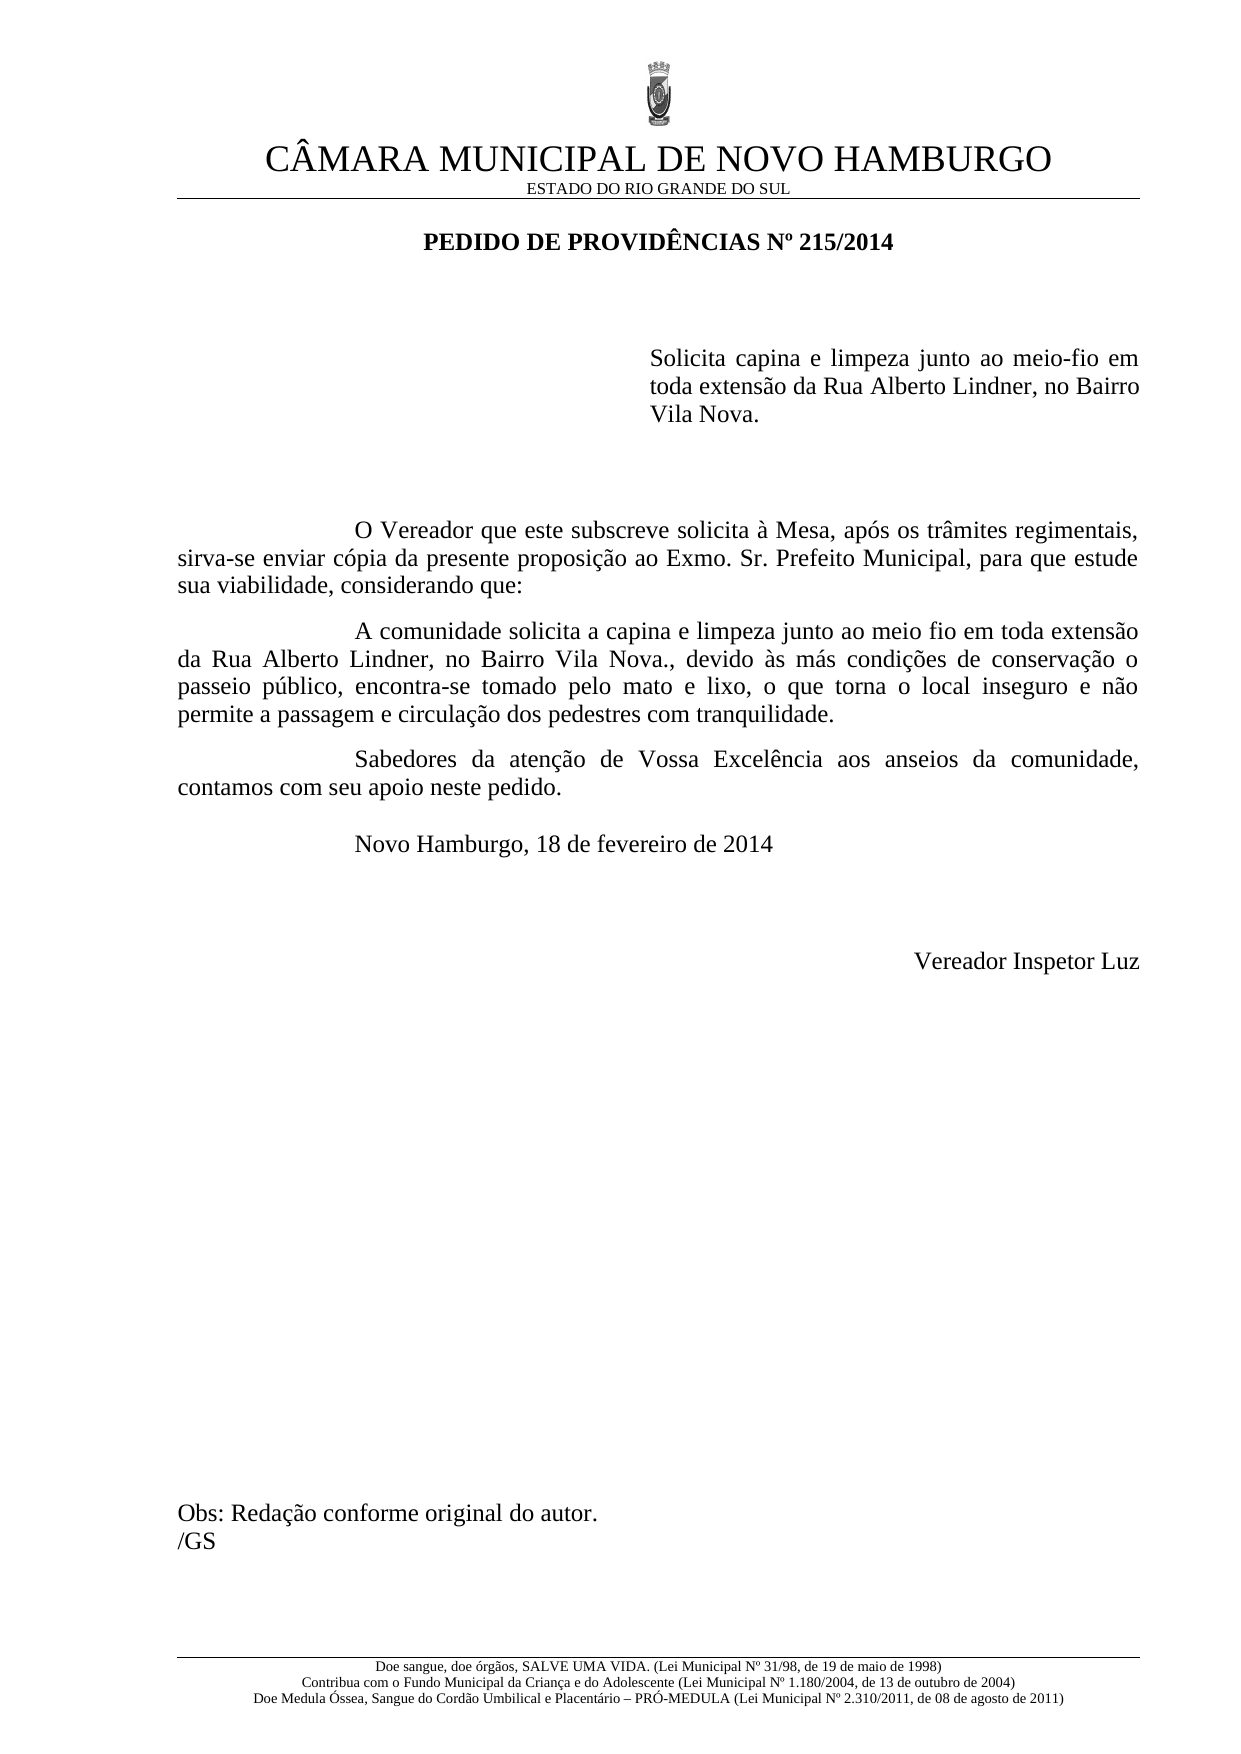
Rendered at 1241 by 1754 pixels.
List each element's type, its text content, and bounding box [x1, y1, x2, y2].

text PEDIDO DE PROVIDÊNCIAS Nº 215/2014 [177, 228, 1140, 256]
text Novo Hamburgo, 18 de fevereiro de 2014 [177, 831, 1140, 858]
text Vereador Inspetor Luz [177, 947, 1140, 974]
text Sabedores da atenção de Vossa Excelência aos anseios da comunidade, contamos com seu apoio neste pedido. [177, 746, 1140, 801]
text /GS [177, 1527, 1140, 1555]
text Obs: Redação conforme original do autor. [177, 1499, 1140, 1527]
text Solicita capina e limpeza junto ao meio-fio em toda extensão da Rua Alberto Lindner, no Bairro Vila Nova. [649, 344, 1140, 428]
text A comunidade solicita a capina e limpeza junto ao meio fio em toda extensão da Rua Alberto Lindner, no Bairro Vila Nova., devido às más condições de conservação o passeio público, encontra-se tomado pelo mato e lixo, o que torna o local inseguro e não permite a passagem e circulação dos pedestres com tranquilidade. [177, 617, 1140, 728]
text O Vereador que este subscreve solicita à Mesa, após os trâmites regimentais, sirva-se enviar cópia da presente proposição ao Exmo. Sr. Prefeito Municipal, para que estude sua viabilidade, considerando que: [177, 516, 1140, 599]
